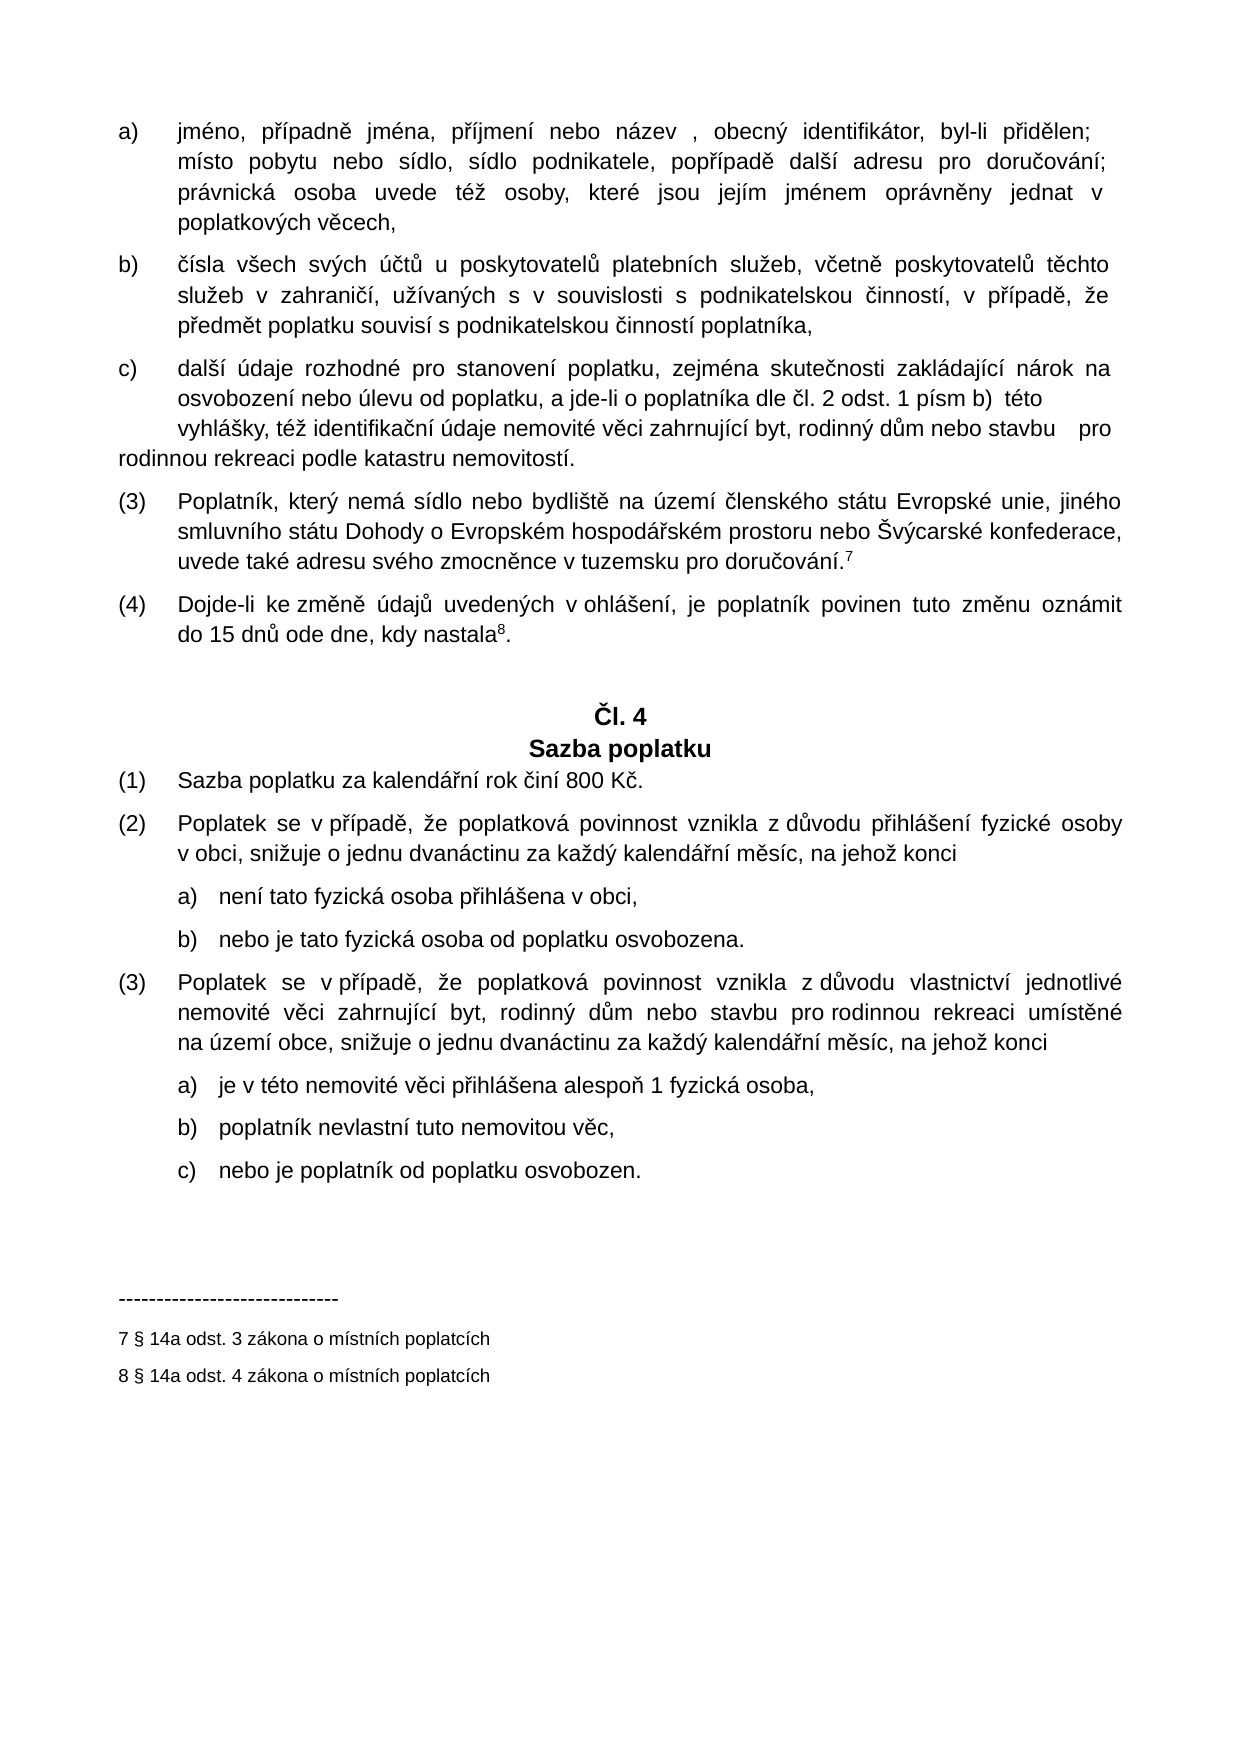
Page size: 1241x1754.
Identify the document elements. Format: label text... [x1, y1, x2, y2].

text c) další údaje rozhodné pro stanovení poplatku, zejména skutečnosti zakládající nárok na osvobození nebo úlevu od poplatku, a jde-li o poplatníka dle čl. 2 odst. 1 písm b) této vyhlášky, též identifikační údaje nemovité věci zahrnující byt, rodinný dům nebo stavbu pro rodinnou rekreaci podle katastru nemovitostí. [118, 354, 1122, 472]
list Sazba poplatku za kalendářní rok činí 800 Kč. [118, 767, 1122, 794]
text ----------------------------- [118, 1285, 1122, 1312]
list nebo je tato fyzická osoba od poplatku osvobozena. [177, 926, 1122, 952]
text 7 § 14a odst. 3 zákona o místních poplatcích [118, 1328, 1122, 1349]
list Dojde-li ke změně údajů uvedených v ohlášení, je poplatník povinen tuto změnu oznámit do 15 dnů ode dne, kdy nastala8. [118, 591, 1122, 648]
list je v této nemovité věci přihlášena alespoň 1 fyzická osoba, [177, 1072, 1122, 1098]
list Poplatek se v případě, že poplatková povinnost vznikla z důvodu přihlášení fyzické osoby v obci, snižuje o jednu dvanáctinu za každý kalendářní měsíc, na jehož konci [118, 810, 1122, 867]
text a) jméno, případně jména, příjmení nebo název , obecný identifikátor, byl-li přidělen; místo pobytu nebo sídlo, sídlo podnikatele, popřípadě další adresu pro doručování; právnická osoba uvede též osoby, které jsou jejím jménem oprávněny jednat v poplatkových věcech, [118, 118, 1122, 235]
list není tato fyzická osoba přihlášena v obci, [177, 883, 1122, 909]
list poplatník nevlastní tuto nemovitou věc, [177, 1114, 1122, 1141]
subtitle Čl. 4 Sazba poplatku [118, 701, 1122, 763]
text 8 § 14a odst. 4 zákona o místních poplatcích [118, 1365, 1122, 1387]
list Poplatník, který nemá sídlo nebo bydliště na území členského státu Evropské unie, jiného smluvního státu Dohody o Evropském hospodářském prostoru nebo Švýcarské konfederace, uvede také adresu svého zmocněnce v tuzemsku pro doručování.7 [118, 488, 1122, 575]
list Poplatek se v případě, že poplatková povinnost vznikla z důvodu vlastnictví jednotlivé nemovité věci zahrnující byt, rodinný dům nebo stavbu pro rodinnou rekreaci umístěné na území obce, snižuje o jednu dvanáctinu za každý kalendářní měsíc, na jehož konci [118, 968, 1122, 1055]
list nebo je poplatník od poplatku osvobozen. [177, 1157, 1122, 1183]
text b) čísla všech svých účtů u poskytovatelů platebních služeb, včetně poskytovatelů těchto služeb v zahraničí, užívaných s v souvislosti s podnikatelskou činností, v případě, že předmět poplatku souvisí s podnikatelskou činností poplatníka, [118, 251, 1122, 338]
